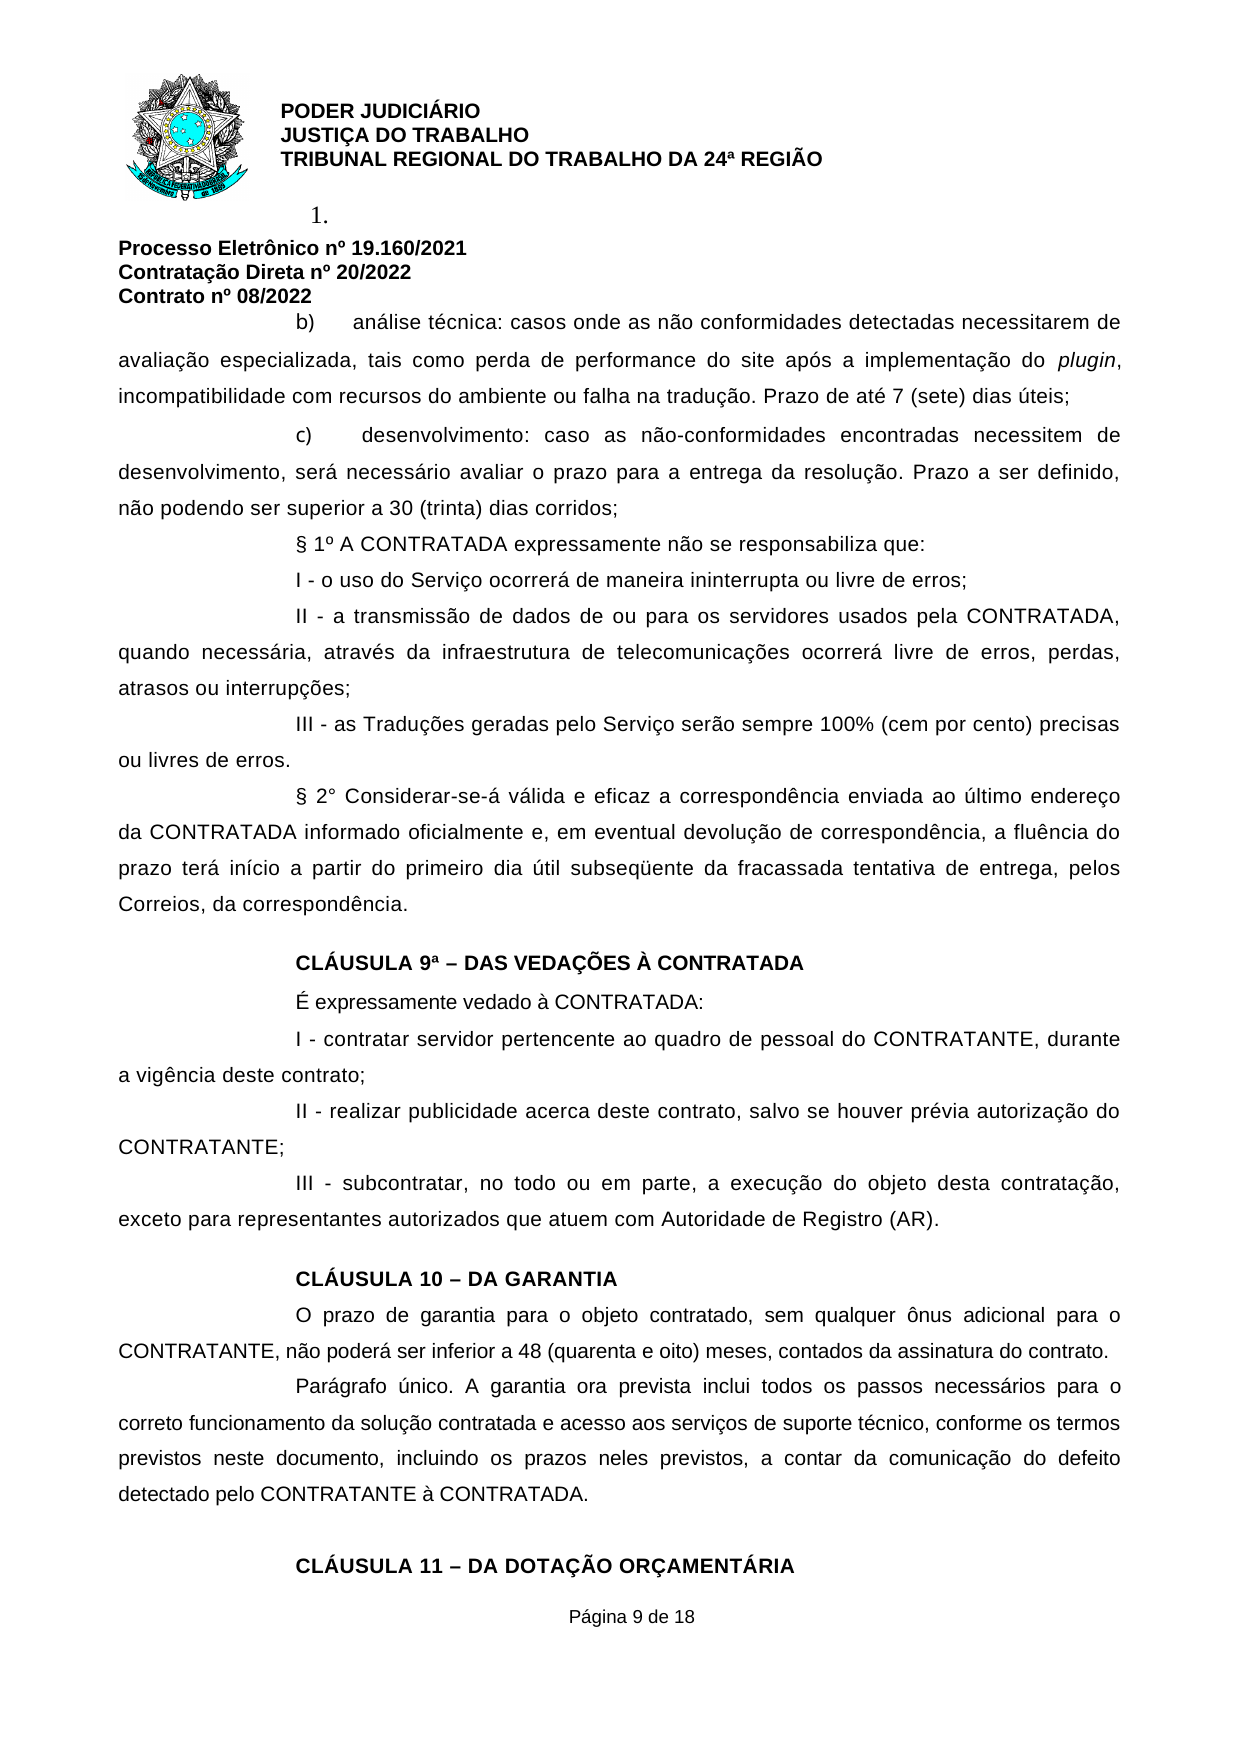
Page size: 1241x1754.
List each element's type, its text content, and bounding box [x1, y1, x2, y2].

text É expressamente vedado à CONTRATADA: [118, 987, 1122, 1014]
list III - as Traduções geradas pelo Serviço serão sempre 100% (cem por cento) precisas ou livres de erros. [118, 712, 1122, 772]
list desenvolvimento: caso as não-conformidades encontradas necessitem de desenvolvimento, será necessário avaliar o prazo para a entrega da resolução. Prazo a ser definido, não podendo ser superior a 30 (trinta) dias corridos; [118, 420, 1122, 520]
list III - subcontratar, no todo ou em parte, a execução do objeto desta contratação, exceto para representantes autorizados que atuem com Autoridade de Registro (AR). [118, 1171, 1122, 1231]
list I - o uso do Serviço ocorrerá de maneira ininterrupta ou livre de erros; [118, 568, 1122, 592]
list § 1º A CONTRATADA expressamente não se responsabiliza que: [118, 532, 1122, 556]
list I - contratar servidor pertencente ao quadro de pessoal do CONTRATANTE, durante a vigência deste contrato; [118, 1027, 1122, 1087]
list II - a transmissão de dados de ou para os servidores usados pela CONTRATADA, quando necessária, através da infraestrutura de telecomunicações ocorrerá livre de erros, perdas, atrasos ou interrupções; [118, 604, 1122, 700]
text CLÁUSULA 9ª – DAS VEDAÇÕES À CONTRATADA [118, 951, 1122, 975]
text CLÁUSULA 10 – DA GARANTIA [118, 1267, 1122, 1291]
text O prazo de garantia para o objeto contratado, sem qualquer ônus adicional para o CONTRATANTE, não poderá ser inferior a 48 (quarenta e oito) meses, contados da assinatura do contrato. [118, 1302, 1122, 1362]
list II - realizar publicidade acerca deste contrato, salvo se houver prévia autorização do CONTRATANTE; [118, 1099, 1122, 1159]
text CLÁUSULA 11 – DA DOTAÇÃO ORÇAMENTÁRIA [118, 1554, 1122, 1578]
text Parágrafo único. A garantia ora prevista inclui todos os passos necessários para o correto funcionamento da solução contratada e acesso aos serviços de suporte técnico, conforme os termos previstos neste documento, incluindo os prazos neles previstos, a contar da comunicação do defeito detectado pelo CONTRATANTE à CONTRATADA. [118, 1374, 1122, 1506]
list § 2° Considerar-se-á válida e eficaz a correspondência enviada ao último endereço da CONTRATADA informado oficialmente e, em eventual devolução de correspondência, a fluência do prazo terá início a partir do primeiro dia útil subseqüente da fracassada tentativa de entrega, pelos Correios, da correspondência. [118, 783, 1122, 915]
list análise técnica: casos onde as não conformidades detectadas necessitarem de avaliação especializada, tais como perda de performance do site após a implementação do plugin, incompatibilidade com recursos do ambiente ou falha na tradução. Prazo de até 7 (sete) dias úteis; [118, 307, 1122, 408]
